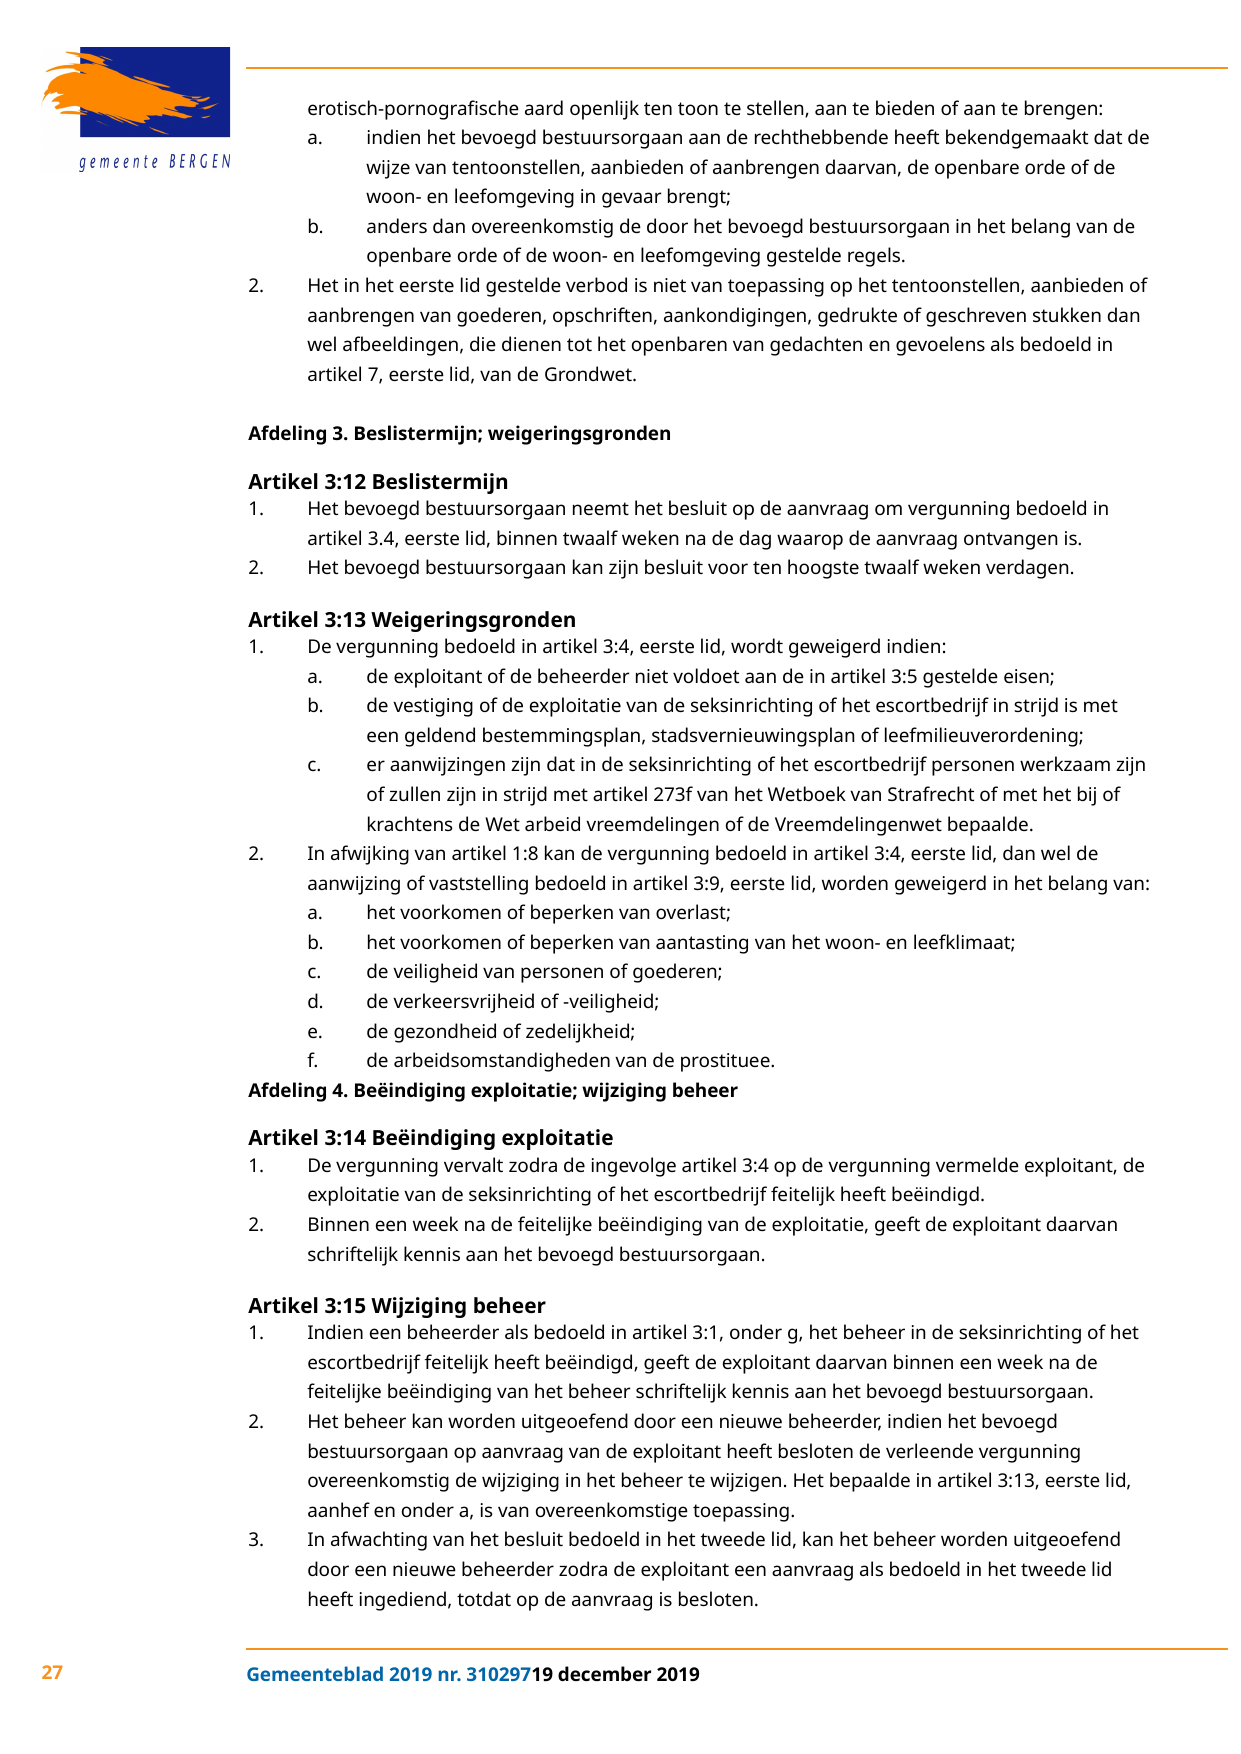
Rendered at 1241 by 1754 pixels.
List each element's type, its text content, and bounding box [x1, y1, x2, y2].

list er aanwijzingen zijn dat in de seksinrichting of het escortbedrijf personen werkzaam zijn of zullen zijn in strijd met artikel 273f van het Wetboek van Strafrecht of met het bij of krachtens de Wet arbeid vreemdelingen of de Vreemdelingenwet bepaalde. [307, 752, 1152, 836]
list Het beheer kan worden uitgeoefend door een nieuwe beheerder, indien het bevoegd bestuursorgaan op aanvraag van de exploitant heeft besloten de verleende vergunning overeenkomstig de wijziging in het beheer te wijzigen. Het bepaalde in artikel 3:13, eerste lid, aanhef en onder a, is van overeenkomstige toepassing. [248, 1408, 1152, 1523]
list In afwijking van artikel 1:8 kan de vergunning bedoeld in artikel 3:4, eerste lid, dan wel de aanwijzing of vaststelling bedoeld in artikel 3:9, eerste lid, worden geweigerd in het belang van: [248, 840, 1152, 896]
list De vergunning vervalt zodra de ingevolge artikel 3:4 op de vergunning vermelde exploitant, de exploitatie van de seksinrichting of het escortbedrijf feitelijk heeft beëindigd. [248, 1152, 1152, 1207]
text Artikel 3:15 Wijziging beheer [248, 1291, 1152, 1319]
list de vestiging of de exploitatie van de seksinrichting of het escortbedrijf in strijd is met een geldend bestemmingsplan, stadsvernieuwingsplan of leefmilieuverordening; [307, 692, 1152, 748]
text Afdeling 3. Beslistermijn; weigeringsgronden [248, 420, 1152, 446]
text Artikel 3:12 Beslistermijn [248, 467, 1152, 495]
list De vergunning bedoeld in artikel 3:4, eerste lid, wordt geweigerd indien: [248, 633, 1152, 659]
list Binnen een week na de feitelijke beëindiging van de exploitatie, geeft de exploitant daarvan schriftelijk kennis aan het bevoegd bestuursorgaan. [248, 1211, 1152, 1266]
list Het in het eerste lid gestelde verbod is niet van toepassing op het tentoonstellen, aanbieden of aanbrengen van goederen, opschriften, aankondigingen, gedrukte of geschreven stukken dan wel afbeeldingen, die dienen tot het openbaren van gedachten en gevoelens als bedoeld in artikel 7, eerste lid, van de Grondwet. [248, 272, 1152, 387]
text Afdeling 4. Beëindiging exploitatie; wijziging beheer [248, 1077, 1152, 1103]
list Indien een beheerder als bedoeld in artikel 3:1, onder g, het beheer in de seksinrichting of het escortbedrijf feitelijk heeft beëindigd, geeft de exploitant daarvan binnen een week na de feitelijke beëindiging van het beheer schriftelijk kennis aan het bevoegd bestuursorgaan. [248, 1319, 1152, 1404]
list het voorkomen of beperken van aantasting van het woon- en leefklimaat; [307, 929, 1152, 955]
list In afwachting van het besluit bedoeld in het tweede lid, kan het beheer worden uitgeoefend door een nieuwe beheerder zodra de exploitant een aanvraag als bedoeld in het tweede lid heeft ingediend, totdat op de aanvraag is besloten. [248, 1527, 1152, 1612]
list de gezondheid of zedelijkheid; [307, 1018, 1152, 1043]
list Het bevoegd bestuursorgaan kan zijn besluit voor ten hoogste twaalf weken verdagen. [248, 554, 1152, 580]
list Het bevoegd bestuursorgaan neemt het besluit op de aanvraag om vergunning bedoeld in artikel 3.4, eerste lid, binnen twaalf weken na de dag waarop de aanvraag ontvangen is. [248, 495, 1152, 551]
list erotisch-pornografische aard openlijk ten toon te stellen, aan te bieden of aan te brengen: [248, 95, 1152, 121]
text Artikel 3:14 Beëindiging exploitatie [248, 1123, 1152, 1152]
list de veiligheid van personen of goederen; [307, 959, 1152, 984]
text Artikel 3:13 Weigeringsgronden [248, 605, 1152, 633]
list het voorkomen of beperken van overlast; [307, 899, 1152, 925]
list indien het bevoegd bestuursorgaan aan de rechthebbende heeft bekendgemaakt dat de wijze van tentoonstellen, aanbieden of aanbrengen daarvan, de openbare orde of de woon- en leefomgeving in gevaar brengt; [307, 124, 1152, 209]
list de exploitant of de beheerder niet voldoet aan de in artikel 3:5 gestelde eisen; [307, 663, 1152, 688]
picture [41, 47, 231, 172]
list de arbeidsomstandigheden van de prostituee. [307, 1047, 1152, 1073]
list de verkeersvrijheid of -veiligheid; [307, 988, 1152, 1014]
list anders dan overeenkomstig de door het bevoegd bestuursorgaan in het belang van de openbare orde of de woon- en leefomgeving gestelde regels. [307, 213, 1152, 268]
